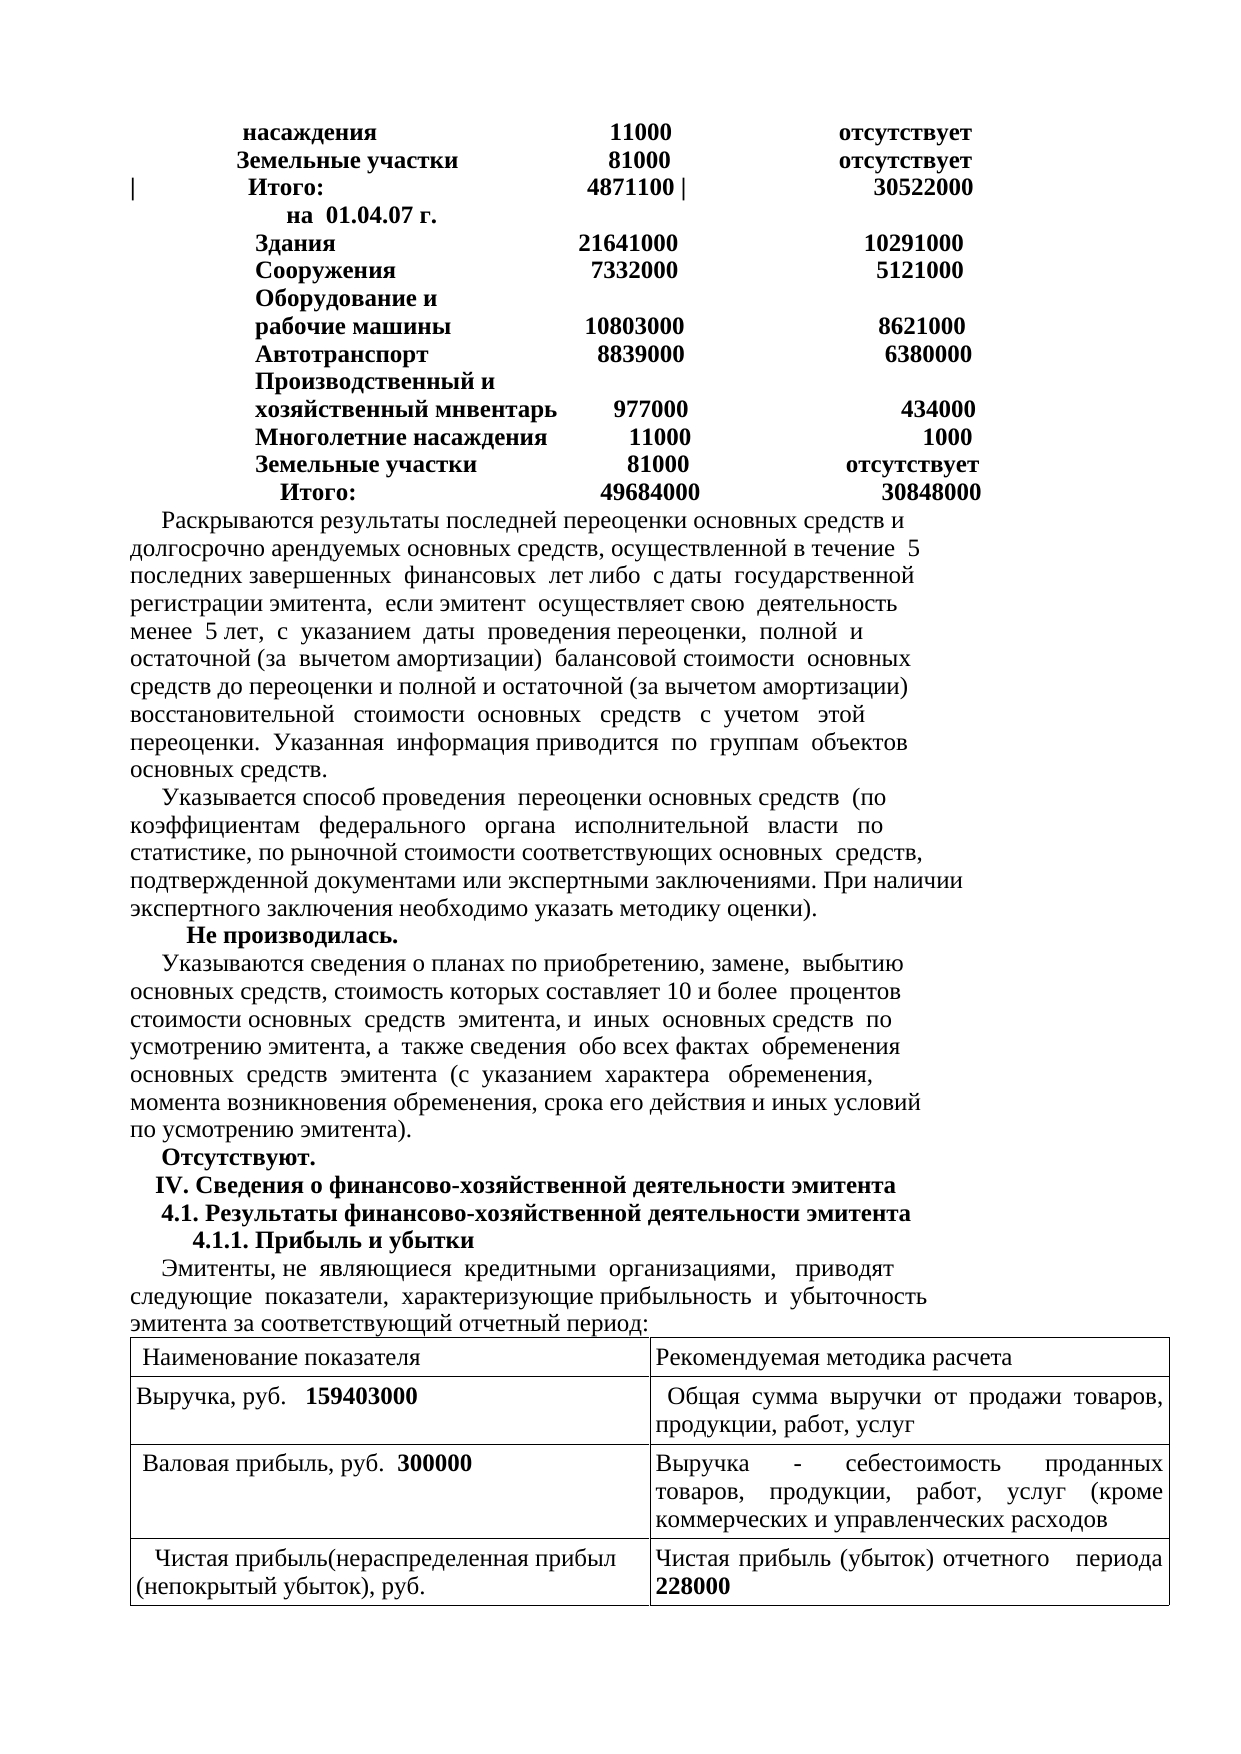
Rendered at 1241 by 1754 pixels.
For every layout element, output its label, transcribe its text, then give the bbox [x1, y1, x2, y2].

table_cell Чистая прибыль (убыток) отчетного периода 228000 [651, 1539, 1169, 1605]
text 4.1.1. Прибыль и убытки [130, 1226, 1169, 1254]
text переоценки. Указанная информация приводится по группам объектов [130, 728, 1169, 755]
text IV. Сведения о финансово-хозяйственной деятельности эмитента [130, 1171, 1169, 1199]
text основных средств, стоимость которых составляет 10 и более процентов [130, 977, 1169, 1005]
table_cell Выручка - себестоимость проданных товаров, продукции, работ, услуг (кроме коммерческих и управленческих расходов [651, 1445, 1169, 1538]
text экспертного заключения необходимо указать методику оценки). [130, 894, 1169, 922]
text Эмитенты, не являющиеся кредитными организациями, приводят [130, 1254, 1169, 1282]
text момента возникновения обременения, срока его действия и иных условий [130, 1088, 1169, 1116]
text Сооружения 7332000 5121000 [130, 257, 1169, 284]
text последних завершенных финансовых лет либо с даты государственной [130, 561, 1169, 589]
text усмотрению эмитента, а также сведения обо всех фактах обременения [130, 1032, 1169, 1060]
text хозяйственный мнвентарь 977000 434000 [130, 395, 1169, 423]
text Здания 21641000 10291000 [130, 229, 1169, 257]
table_header Наименование показателя [131, 1338, 649, 1376]
text Земельные участки 81000 отсутствует [130, 451, 1169, 478]
text Производственный и [130, 367, 1169, 395]
text 4.1. Результаты финансово-хозяйственной деятельности эмитента [130, 1199, 1169, 1226]
table_cell Выручка, руб. 159403000 [131, 1377, 649, 1444]
text основных средств. [130, 755, 1169, 783]
text | Итого: 4871100 | 30522000 [130, 173, 1169, 201]
text рабочие машины 10803000 8621000 [130, 312, 1169, 340]
text Раскрываются результаты последней переоценки основных средств и [130, 506, 1169, 534]
text менее 5 лет, с указанием даты проведения переоценки, полной и [130, 617, 1169, 644]
text по усмотрению эмитента). [130, 1116, 1169, 1143]
text эмитента за соответствующий отчетный период: [130, 1309, 1169, 1337]
text Оборудование и [130, 284, 1169, 312]
text насаждения 11000 отсутствует [130, 118, 1169, 146]
text Земельные участки 81000 отсутствует [130, 146, 1169, 173]
table_cell Общая сумма выручки от продажи товаров, продукции, работ, услуг [651, 1377, 1169, 1444]
text остаточной (за вычетом амортизации) балансовой стоимости основных [130, 644, 1169, 672]
text Не производилась. [130, 922, 1169, 949]
table_cell Чистая прибыль(нераспределенная прибыл (непокрытый убыток), руб. [131, 1539, 649, 1605]
text Многолетние насаждения 11000 1000 [130, 423, 1169, 451]
table_cell Валовая прибыль, руб. 300000 [131, 1445, 649, 1538]
text подтвержденной документами или экспертными заключениями. При наличии [130, 866, 1169, 894]
table_header Рекомендуемая методика расчета [651, 1338, 1169, 1376]
text Итого: 49684000 30848000 [130, 478, 1169, 506]
text стоимости основных средств эмитента, и иных основных средств по [130, 1005, 1169, 1032]
text основных средств эмитента (с указанием характера обременения, [130, 1060, 1169, 1088]
text регистрации эмитента, если эмитент осуществляет свою деятельность [130, 589, 1169, 617]
text средств до переоценки и полной и остаточной (за вычетом амортизации) [130, 672, 1169, 700]
text Отсутствуют. [130, 1143, 1169, 1171]
text статистике, по рыночной стоимости соответствующих основных средств, [130, 838, 1169, 866]
text Указывается способ проведения переоценки основных средств (по [130, 783, 1169, 811]
text Указываются сведения о планах по приобретению, замене, выбытию [130, 949, 1169, 977]
text на 01.04.07 г. [130, 201, 1169, 229]
text долгосрочно арендуемых основных средств, осуществленной в течение 5 [130, 534, 1169, 561]
text Автотранспорт 8839000 6380000 [130, 340, 1169, 367]
text следующие показатели, характеризующие прибыльность и убыточность [130, 1282, 1169, 1309]
text коэффициентам федерального органа исполнительной власти по [130, 811, 1169, 838]
text восстановительной стоимости основных средств с учетом этой [130, 700, 1169, 728]
